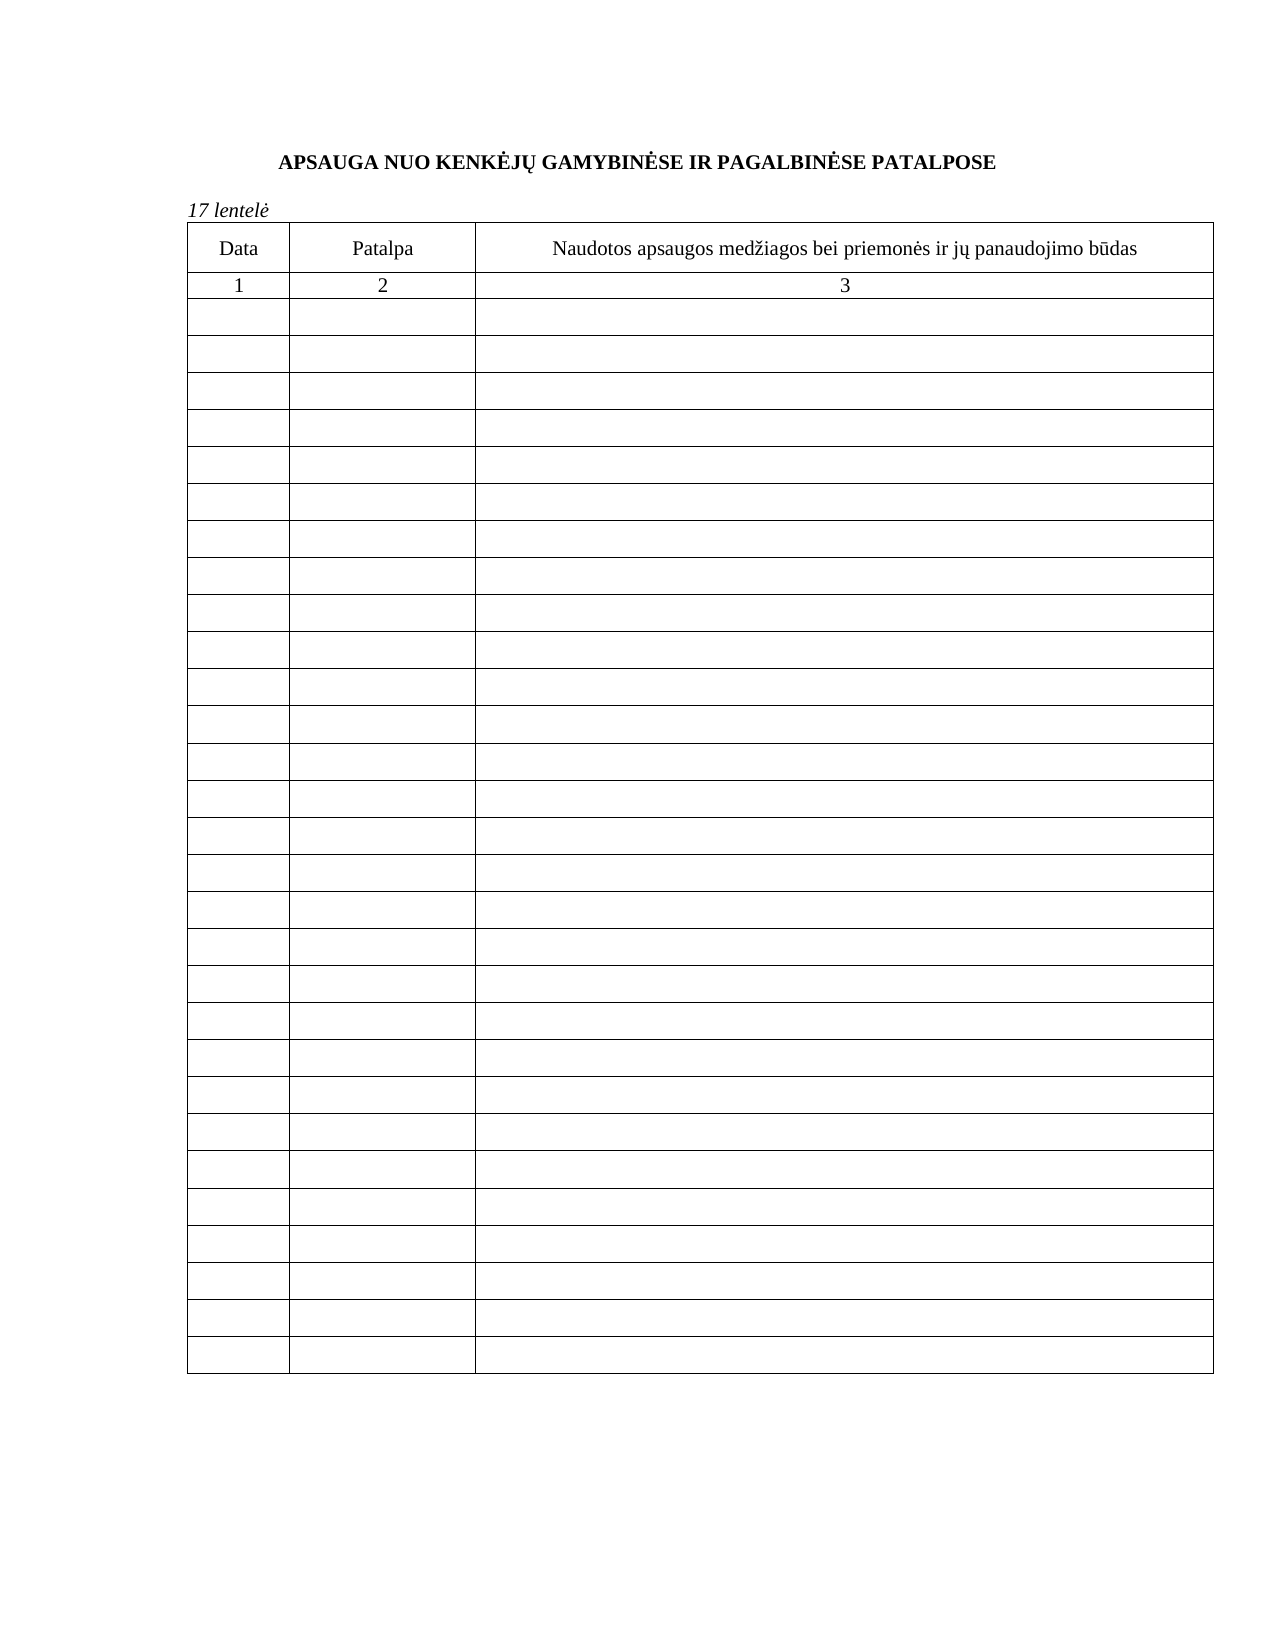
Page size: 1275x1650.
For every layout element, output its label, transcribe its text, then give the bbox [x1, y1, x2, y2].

table_cell [290, 855, 475, 891]
table_cell [476, 744, 1213, 779]
table_cell [476, 1226, 1213, 1262]
table_cell [476, 1337, 1213, 1373]
table_cell [476, 1151, 1213, 1187]
table_cell [188, 632, 289, 668]
table_cell [188, 410, 289, 446]
table_cell [188, 929, 289, 965]
table_cell [476, 706, 1213, 742]
table_cell [476, 595, 1213, 631]
table_cell [290, 1040, 475, 1076]
table_cell [188, 373, 289, 409]
table_cell [188, 669, 289, 705]
table_cell [188, 336, 289, 372]
table_cell [188, 706, 289, 742]
table_cell [476, 966, 1213, 1002]
table_cell [188, 1151, 289, 1187]
table_cell [476, 447, 1213, 483]
table_cell [188, 558, 289, 594]
table_cell [290, 558, 475, 594]
table_cell [290, 1300, 475, 1336]
table_cell [476, 1300, 1213, 1336]
table_cell [188, 1114, 289, 1150]
table_header Data [188, 223, 289, 272]
table_cell [188, 299, 289, 334]
table_cell 2 [290, 273, 475, 297]
table_cell [476, 410, 1213, 446]
table_cell [476, 781, 1213, 817]
table_cell [476, 1040, 1213, 1076]
table_cell [290, 744, 475, 779]
table_cell [188, 1300, 289, 1336]
table_cell [476, 1077, 1213, 1113]
table_cell [188, 1040, 289, 1076]
table_cell [290, 521, 475, 557]
table_cell [290, 336, 475, 372]
table_cell [290, 373, 475, 409]
table_cell [188, 781, 289, 817]
table_cell [188, 484, 289, 520]
table_cell [290, 1189, 475, 1224]
table_cell [290, 1337, 475, 1373]
table_cell [476, 1189, 1213, 1224]
table_cell [290, 1263, 475, 1299]
table_cell [188, 966, 289, 1002]
text APSAUGA NUO KENKĖJŲ GAMYBINĖSE IR PAGALBINĖSE PATALPOSE [187, 150, 1087, 174]
table_cell [290, 892, 475, 928]
table_cell [476, 299, 1213, 334]
table_cell [476, 558, 1213, 594]
table_cell [476, 818, 1213, 854]
table_cell [290, 1003, 475, 1039]
table_cell [188, 1189, 289, 1224]
table_cell [290, 781, 475, 817]
table_cell [476, 632, 1213, 668]
table_cell [476, 336, 1213, 372]
text 17 lentelė [187, 198, 1087, 222]
table_cell [476, 484, 1213, 520]
table_cell 3 [476, 273, 1213, 297]
table_cell [188, 1263, 289, 1299]
table_cell [290, 299, 475, 334]
table_cell [188, 521, 289, 557]
table_cell [476, 855, 1213, 891]
table_cell [290, 929, 475, 965]
table_cell [290, 1077, 475, 1113]
table_header Patalpa [290, 223, 475, 272]
table_cell [188, 1337, 289, 1373]
table_cell [476, 929, 1213, 965]
table_cell [476, 1003, 1213, 1039]
table_cell [476, 521, 1213, 557]
table_cell [188, 892, 289, 928]
table_cell 1 [188, 273, 289, 297]
table_cell [476, 1263, 1213, 1299]
table_cell [188, 818, 289, 854]
table_cell [290, 1114, 475, 1150]
table_cell [476, 373, 1213, 409]
table_cell [290, 1151, 475, 1187]
table_cell [290, 706, 475, 742]
table_cell [290, 818, 475, 854]
table_cell [290, 966, 475, 1002]
table_cell [188, 595, 289, 631]
table_cell [290, 484, 475, 520]
table_cell [290, 1226, 475, 1262]
table_cell [476, 1114, 1213, 1150]
table_cell [476, 892, 1213, 928]
table_cell [188, 1077, 289, 1113]
table_header Naudotos apsaugos medžiagos bei priemonės ir jų panaudojimo būdas [476, 223, 1213, 272]
table_cell [290, 669, 475, 705]
table_cell [290, 447, 475, 483]
table_cell [188, 1226, 289, 1262]
table_cell [188, 744, 289, 779]
table_cell [476, 669, 1213, 705]
table_cell [290, 632, 475, 668]
table_cell [290, 410, 475, 446]
table_cell [188, 855, 289, 891]
table_cell [290, 595, 475, 631]
table_cell [188, 447, 289, 483]
table_cell [188, 1003, 289, 1039]
